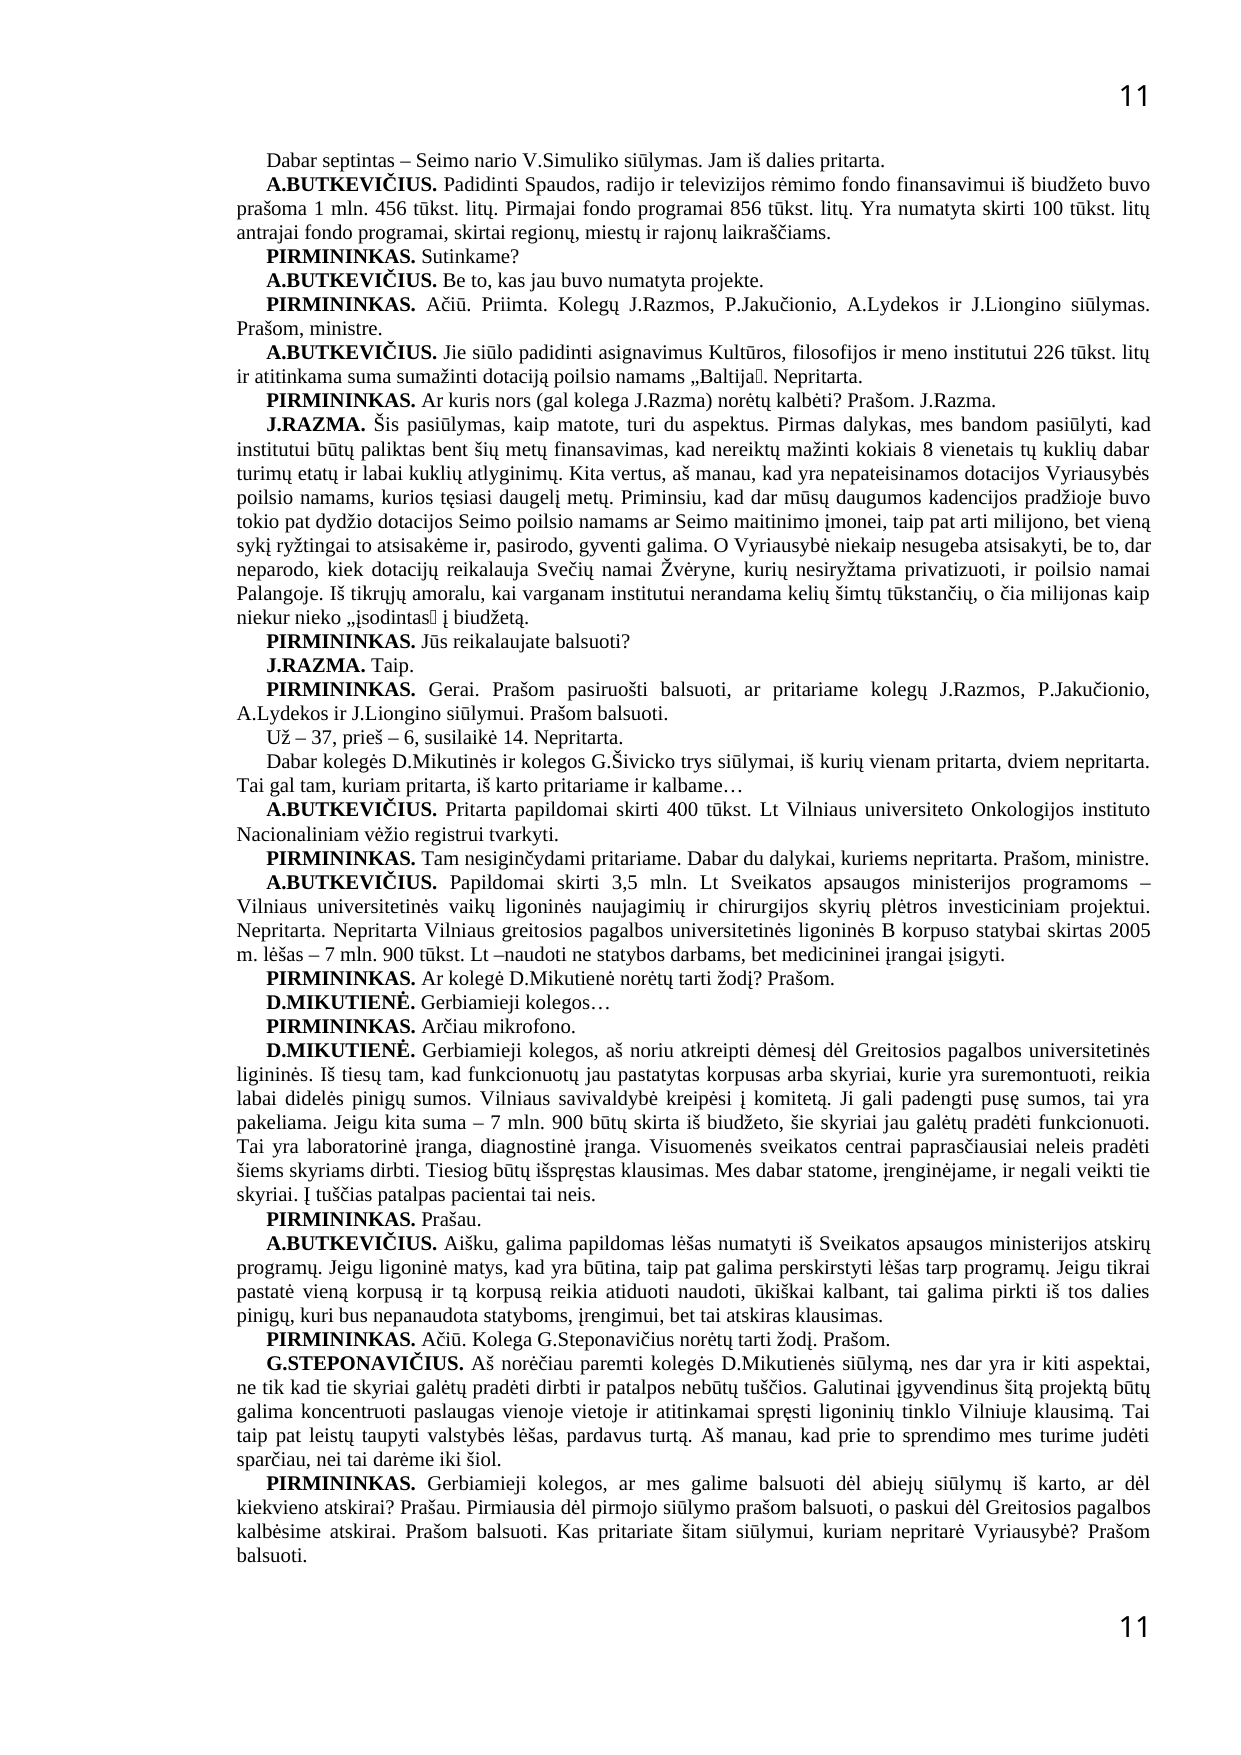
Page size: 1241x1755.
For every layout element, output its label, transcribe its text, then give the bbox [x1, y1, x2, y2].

text G.STEPONAVIČIUS. Aš norėčiau paremti kolegės D.Mikutienės siūlymą, nes dar yra ir kiti aspektai, ne tik kad tie skyriai galėtų pradėti dirbti ir patalpos nebūtų tuščios. Galutinai įgyvendinus šitą projektą būtų galima koncentruoti paslaugas vienoje vietoje ir atitinkamai spręsti ligoninių tinklo Vilniuje klausimą. Tai taip pat leistų taupyti valstybės lėšas, pardavus turtą. Aš manau, kad prie to sprendimo mes turime judėti sparčiau, nei tai darėme iki šiol. [236, 1351, 1152, 1471]
text A.BUTKEVIČIUS. Padidinti Spaudos, radijo ir televizijos rėmimo fondo finansavimui iš biudžeto buvo prašoma 1 mln. 456 tūkst. litų. Pirmajai fondo programai 856 tūkst. litų. Yra numatyta skirti 100 tūkst. litų antrajai fondo programai, skirtai regionų, miestų ir rajonų laikraščiams. [236, 172, 1152, 244]
text Dabar kolegės D.Mikutinės ir kolegos G.Šivicko trys siūlymai, iš kurių vienam pritarta, dviem nepritarta. Tai gal tam, kuriam pritarta, iš karto pritariame ir kalbame… [236, 749, 1152, 797]
text A.BUTKEVIČIUS. Papildomai skirti 3,5 mln. Lt Sveikatos apsaugos ministerijos programoms – Vilniaus universitetinės vaikų ligoninės naujagimių ir chirurgijos skyrių plėtros investiciniam projektui. Nepritarta. Nepritarta Vilniaus greitosios pagalbos universitetinės ligoninės B korpuso statybai skirtas 2005 m. lėšas – 7 mln. 900 tūkst. Lt –naudoti ne statybos darbams, bet medicininei įrangai įsigyti. [236, 869, 1152, 966]
text PIRMININKAS. Gerbiamieji kolegos, ar mes galime balsuoti dėl abiejų siūlymų iš karto, ar dėl kiekvieno atskirai? Prašau. Pirmiausia dėl pirmojo siūlymo prašom balsuoti, o paskui dėl Greitosios pagalbos kalbėsime atskirai. Prašom balsuoti. Kas pritariate šitam siūlymui, kuriam nepritarė Vyriausybė? Prašom balsuoti. [236, 1471, 1152, 1567]
text PIRMININKAS. Prašau. [236, 1206, 1152, 1231]
text PIRMININKAS. Arčiau mikrofono. [236, 1014, 1152, 1038]
text Už – 37, prieš – 6, susilaikė 14. Nepritarta. [236, 725, 1152, 749]
text A.BUTKEVIČIUS. Be to, kas jau buvo numatyta projekte. [236, 268, 1152, 292]
text A.BUTKEVIČIUS. Pritarta papildomai skirti 400 tūkst. Lt Vilniaus universiteto Onkologijos instituto Nacionaliniam vėžio registrui tvarkyti. [236, 797, 1152, 846]
text Dabar septintas – Seimo nario V.Simuliko siūlymas. Jam iš dalies pritarta. [236, 148, 1152, 172]
text A.BUTKEVIČIUS. Aišku, galima papildomas lėšas numatyti iš Sveikatos apsaugos ministerijos atskirų programų. Jeigu ligoninė matys, kad yra būtina, taip pat galima perskirstyti lėšas tarp programų. Jeigu tikrai pastatė vieną korpusą ir tą korpusą reikia atiduoti naudoti, ūkiškai kalbant, tai galima pirkti iš tos dalies pinigų, kuri bus nepanaudota statyboms, įrengimui, bet tai atskiras klausimas. [236, 1231, 1152, 1327]
text D.MIKUTIENĖ. Gerbiamieji kolegos… [236, 990, 1152, 1014]
text PIRMININKAS. Sutinkame? [236, 244, 1152, 268]
text PIRMININKAS. Jūs reikalaujate balsuoti? [236, 629, 1152, 653]
text PIRMININKAS. Tam nesiginčydami pritariame. Dabar du dalykai, kuriems nepritarta. Prašom, ministre. [236, 846, 1152, 869]
text J.RAZMA. Taip. [236, 653, 1152, 677]
text PIRMININKAS. Ar kuris nors (gal kolega J.Razma) norėtų kalbėti? Prašom. J.Razma. [236, 388, 1152, 412]
text J.RAZMA. Šis pasiūlymas, kaip matote, turi du aspektus. Pirmas dalykas, mes bandom pasiūlyti, kad institutui būtų paliktas bent šių metų finansavimas, kad nereiktų mažinti kokiais 8 vienetais tų kuklių dabar turimų etatų ir labai kuklių atlyginimų. Kita vertus, aš manau, kad yra nepateisinamos dotacijos Vyriausybės poilsio namams, kurios tęsiasi daugelį metų. Priminsiu, kad dar mūsų daugumos kadencijos pradžioje buvo tokio pat dydžio dotacijos Seimo poilsio namams ar Seimo maitinimo įmonei, taip pat arti milijono, bet vieną sykį ryžtingai to atsisakėme ir, pasirodo, gyventi galima. O Vyriausybė niekaip nesugeba atsisakyti, be to, dar neparodo, kiek dotacijų reikalauja Svečių namai Žvėryne, kurių nesiryžtama privatizuoti, ir poilsio namai Palangoje. Iš tikrųjų amoralu, kai varganam institutui nerandama kelių šimtų tūkstančių, o čia milijonas kaip niekur nieko „įsodintas į biudžetą. [236, 412, 1152, 629]
text A.BUTKEVIČIUS. Jie siūlo padidinti asignavimus Kultūros, filosofijos ir meno institutui 226 tūkst. litų ir atitinkama suma sumažinti dotaciją poilsio namams „Baltija. Nepritarta. [236, 340, 1152, 388]
text PIRMININKAS. Ačiū. Kolega G.Steponavičius norėtų tarti žodį. Prašom. [236, 1327, 1152, 1351]
text D.MIKUTIENĖ. Gerbiamieji kolegos, aš noriu atkreipti dėmesį dėl Greitosios pagalbos universitetinės ligininės. Iš tiesų tam, kad funkcionuotų jau pastatytas korpusas arba skyriai, kurie yra suremontuoti, reikia labai didelės pinigų sumos. Vilniaus savivaldybė kreipėsi į komitetą. Ji gali padengti pusę sumos, tai yra pakeliama. Jeigu kita suma – 7 mln. 900 būtų skirta iš biudžeto, šie skyriai jau galėtų pradėti funkcionuoti. Tai yra laboratorinė įranga, diagnostinė įranga. Visuomenės sveikatos centrai paprasčiausiai neleis pradėti šiems skyriams dirbti. Tiesiog būtų išspręstas klausimas. Mes dabar statome, įrenginėjame, ir negali veikti tie skyriai. Į tuščias patalpas pacientai tai neis. [236, 1038, 1152, 1206]
text PIRMININKAS. Ar kolegė D.Mikutienė norėtų tarti žodį? Prašom. [236, 966, 1152, 990]
text PIRMININKAS. Ačiū. Priimta. Kolegų J.Razmos, P.Jakučionio, A.Lydekos ir J.Liongino siūlymas. Prašom, ministre. [236, 292, 1152, 340]
text PIRMININKAS. Gerai. Prašom pasiruošti balsuoti, ar pritariame kolegų J.Razmos, P.Jakučionio, A.Lydekos ir J.Liongino siūlymui. Prašom balsuoti. [236, 677, 1152, 725]
